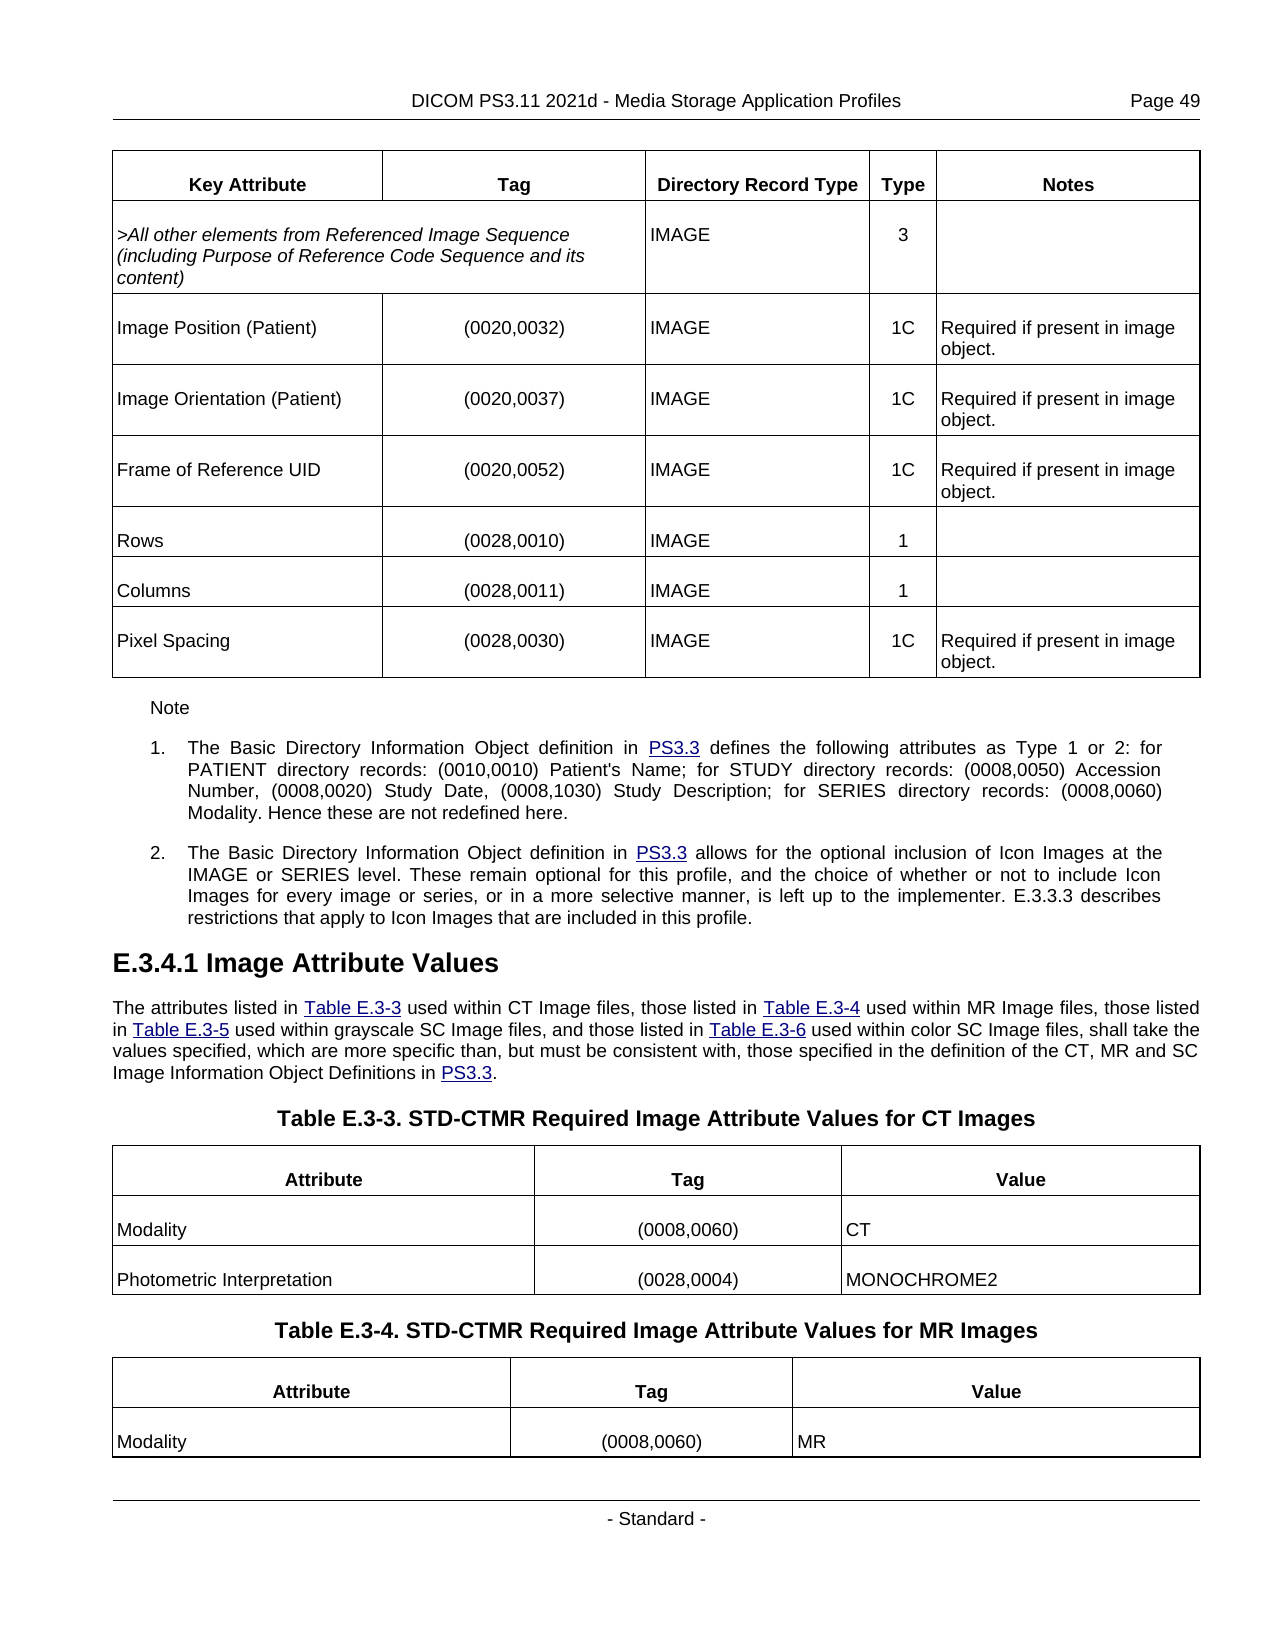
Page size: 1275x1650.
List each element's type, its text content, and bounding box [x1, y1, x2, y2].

table_cell Columns [113, 557, 382, 606]
table_cell 1C [870, 607, 936, 677]
text Table E.3-4. STD-CTMR Required Image Attribute Values for MR Images [112, 1318, 1200, 1343]
table_header Directory Record Type [646, 151, 869, 200]
table_cell Frame of Reference UID [113, 436, 382, 506]
table_cell Image Orientation (Patient) [113, 365, 382, 435]
table_cell (0020,0032) [383, 294, 645, 364]
table_cell IMAGE [646, 201, 869, 292]
table_cell Required if present in image object. [937, 294, 1199, 364]
text The attributes listed in Table E.3-3 used within CT Image files, those listed in Table E.3-4 used within MR Image files, those listed in Table E.3-5 used within grayscale SC Image files, and those listed in Table E.3-6 used within color SC Image files, shall take the values specified, which are more specific than, but must be consistent with, those specified in the definition of the CT, MR and SC Image Information Object Definitions in PS3.3. [112, 997, 1200, 1083]
table_cell 3 [870, 201, 936, 292]
table_cell Required if present in image object. [937, 607, 1199, 677]
text 2. The Basic Directory Information Object definition in PS3.3 allows for the optional inclusion of Icon Images at the IMAGE or SERIES level. These remain optional for this profile, and the choice of whether or not to include Icon Images for every image or series, or in a more selective manner, is left up to the implementer. E.3.3.3 describes restrictions that apply to Icon Images that are included in this profile. [150, 842, 1162, 928]
table_cell (0028,0030) [383, 607, 645, 677]
text 1. The Basic Directory Information Object definition in PS3.3 defines the following attributes as Type 1 or 2: for PATIENT directory records: (0010,0010) Patient's Name; for STUDY directory records: (0008,0050) Accession Number, (0008,0020) Study Date, (0008,1030) Study Description; for SERIES directory records: (0008,0060) Modality. Hence these are not redefined here. [150, 737, 1162, 823]
table_cell Required if present in image object. [937, 365, 1199, 435]
text E.3.4.1 Image Attribute Values [112, 947, 1200, 978]
table_cell 1C [870, 436, 936, 506]
table_header Tag [511, 1358, 792, 1407]
table_cell (0028,0004) [535, 1246, 841, 1294]
table_header Value [793, 1358, 1199, 1407]
table_cell Modality [113, 1196, 534, 1244]
table_header Type [870, 151, 936, 200]
table_cell Required if present in image object. [937, 436, 1199, 506]
table_cell (0020,0037) [383, 365, 645, 435]
table_cell (0028,0011) [383, 557, 645, 606]
table_header Value [842, 1146, 1199, 1195]
table_cell MR [793, 1408, 1199, 1456]
table_cell >All other elements from Referenced Image Sequence (including Purpose of Reference Code Sequence and its content) [113, 201, 645, 292]
table_cell IMAGE [646, 607, 869, 677]
text Note [150, 697, 1162, 718]
table_cell IMAGE [646, 507, 869, 556]
table_cell (0020,0052) [383, 436, 645, 506]
table_cell (0008,0060) [511, 1408, 792, 1456]
table_cell [937, 557, 1199, 606]
table_cell Rows [113, 507, 382, 556]
table_header Attribute [113, 1358, 510, 1407]
table_cell 1C [870, 294, 936, 364]
table_cell CT [842, 1196, 1199, 1244]
table_cell MONOCHROME2 [842, 1246, 1199, 1294]
table_cell (0008,0060) [535, 1196, 841, 1244]
table_cell 1 [870, 507, 936, 556]
table_cell [937, 201, 1199, 292]
table_cell Pixel Spacing [113, 607, 382, 677]
table_header Attribute [113, 1146, 534, 1195]
table_cell IMAGE [646, 365, 869, 435]
table_cell 1C [870, 365, 936, 435]
table_cell Image Position (Patient) [113, 294, 382, 364]
table_cell [937, 507, 1199, 556]
table_cell 1 [870, 557, 936, 606]
table_header Notes [937, 151, 1199, 200]
table_cell Modality [113, 1408, 510, 1456]
table_header Key Attribute [113, 151, 382, 200]
table_cell IMAGE [646, 557, 869, 606]
table_header Tag [535, 1146, 841, 1195]
table_cell IMAGE [646, 294, 869, 364]
table_cell IMAGE [646, 436, 869, 506]
table_cell Photometric Interpretation [113, 1246, 534, 1294]
table_cell (0028,0010) [383, 507, 645, 556]
table_header Tag [383, 151, 645, 200]
text Table E.3-3. STD-CTMR Required Image Attribute Values for CT Images [112, 1106, 1200, 1132]
